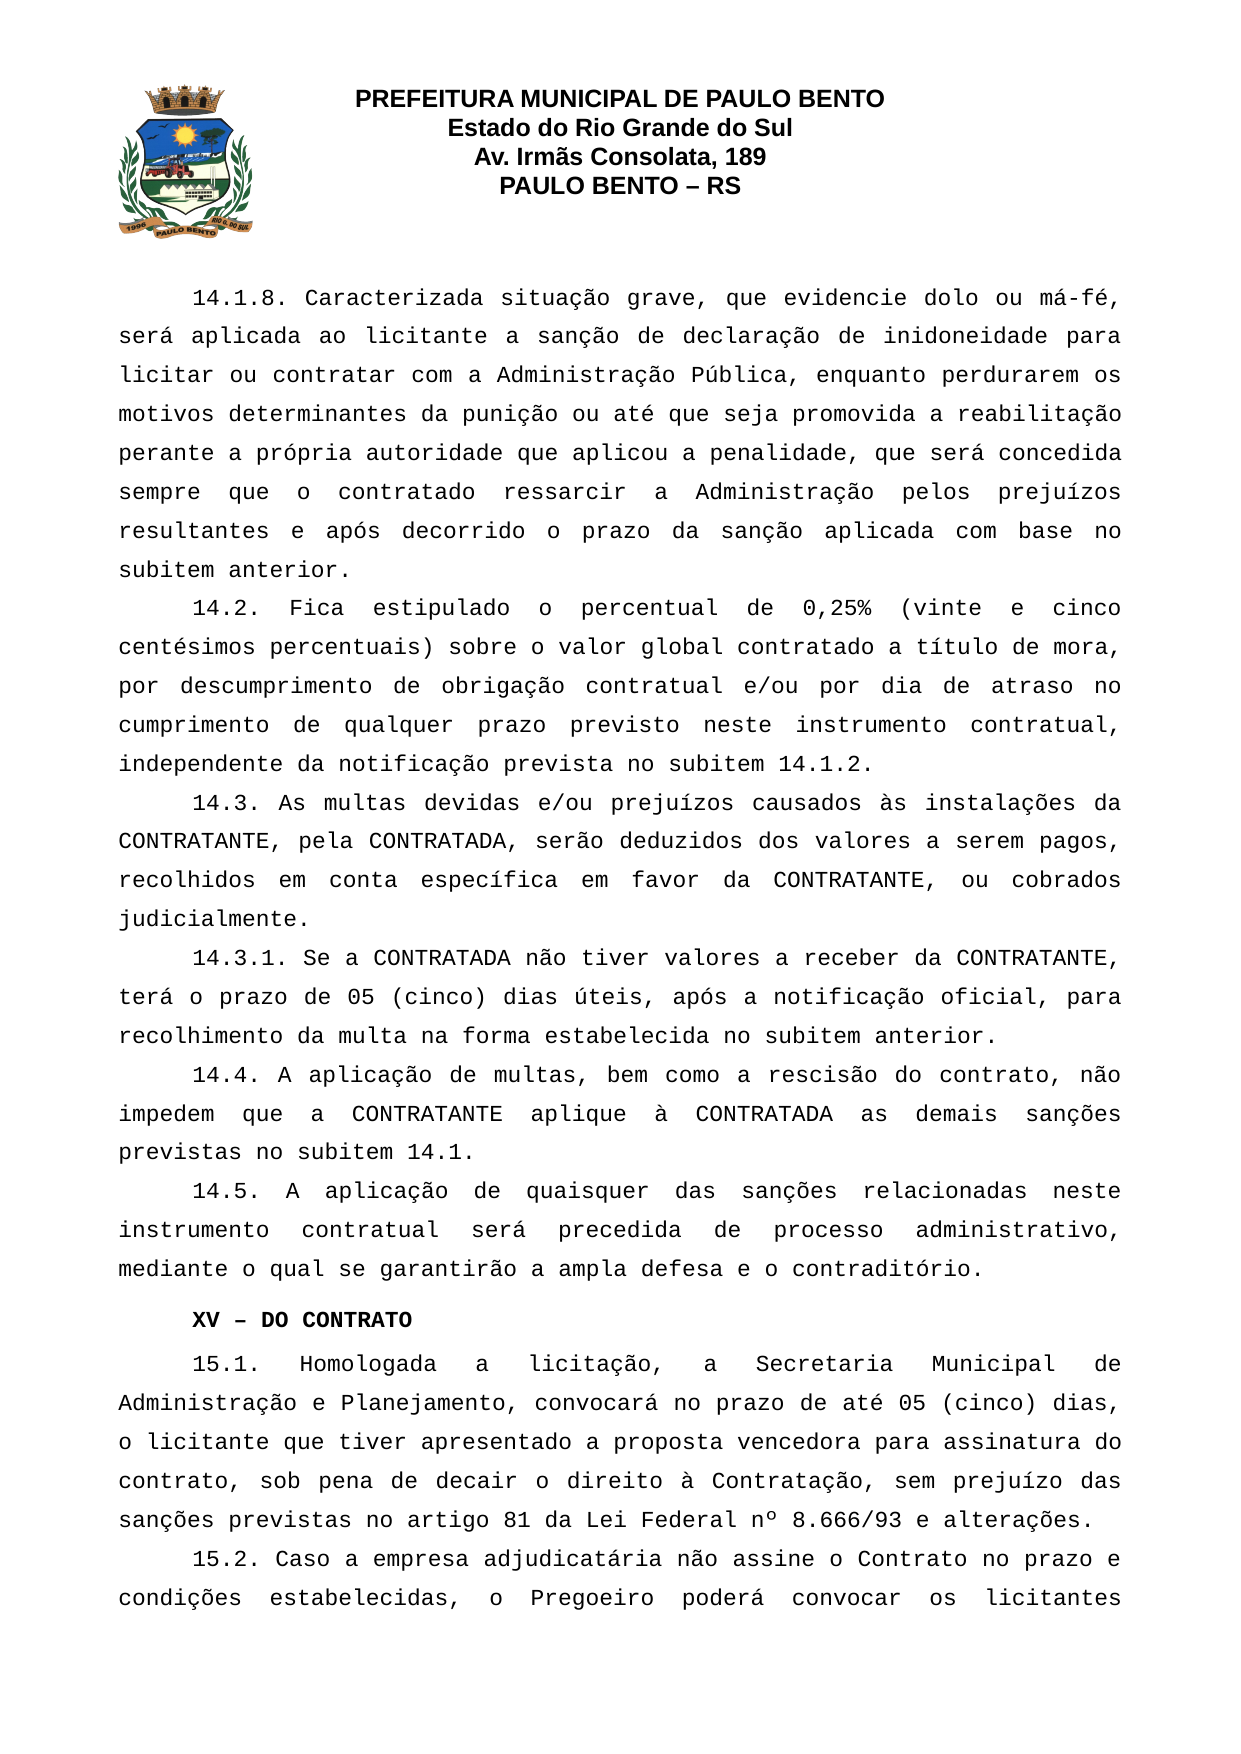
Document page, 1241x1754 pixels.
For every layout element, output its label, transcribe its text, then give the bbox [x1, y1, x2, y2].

text 14.1.8. Caracterizada situação grave, que evidencie dolo ou má-fé, será aplicada ao licitante a sanção de declaração de inidoneidade para licitar ou contratar com a Administração Pública, enquanto perdurarem os motivos determinantes da punição ou até que seja promovida a reabilitação perante a própria autoridade que aplicou a penalidade, que será concedida sempre que o contratado ressarcir a Administração pelos prejuízos resultantes e após decorrido o prazo da sanção aplicada com base no subitem anterior. [118, 286, 1122, 584]
text 14.5. A aplicação de quaisquer das sanções relacionadas neste instrumento contratual será precedida de processo administrativo, mediante o qual se garantirão a ampla defesa e o contraditório. [118, 1179, 1122, 1283]
text 15.1. Homologada a licitação, a Secretaria Municipal de Administração e Planejamento, convocará no prazo de até 05 (cinco) dias, o licitante que tiver apresentado a proposta vencedora para assinatura do contrato, sob pena de decair o direito à Contratação, sem prejuízo das sanções previstas no artigo 81 da Lei Federal nº 8.666/93 e alterações. [118, 1353, 1122, 1534]
text 14.2. Fica estipulado o percentual de 0,25% (vinte e cinco centésimos percentuais) sobre o valor global contratado a título de mora, por descumprimento de obrigação contratual e/ou por dia de atraso no cumprimento de qualquer prazo previsto neste instrumento contratual, independente da notificação prevista no subitem 14.1.2. [118, 597, 1122, 778]
text XV – DO CONTRATO [118, 1308, 1122, 1334]
text 14.3. As multas devidas e/ou prejuízos causados às instalações da CONTRATANTE, pela CONTRATADA, serão deduzidos dos valores a serem pagos, recolhidos em conta específica em favor da CONTRATANTE, ou cobrados judicialmente. [118, 791, 1122, 933]
picture [118, 84, 253, 239]
text 14.4. A aplicação de multas, bem como a rescisão do contrato, não impedem que a CONTRATANTE aplique à CONTRATADA as demais sanções previstas no subitem 14.1. [118, 1063, 1122, 1167]
text 14.3.1. Se a CONTRATADA não tiver valores a receber da CONTRATANTE, terá o prazo de 05 (cinco) dias úteis, após a notificação oficial, para recolhimento da multa na forma estabelecida no subitem anterior. [118, 946, 1122, 1050]
text 15.2. Caso a empresa adjudicatária não assine o Contrato no prazo e condições estabelecidas, o Pregoeiro poderá convocar os licitantes [118, 1547, 1122, 1612]
